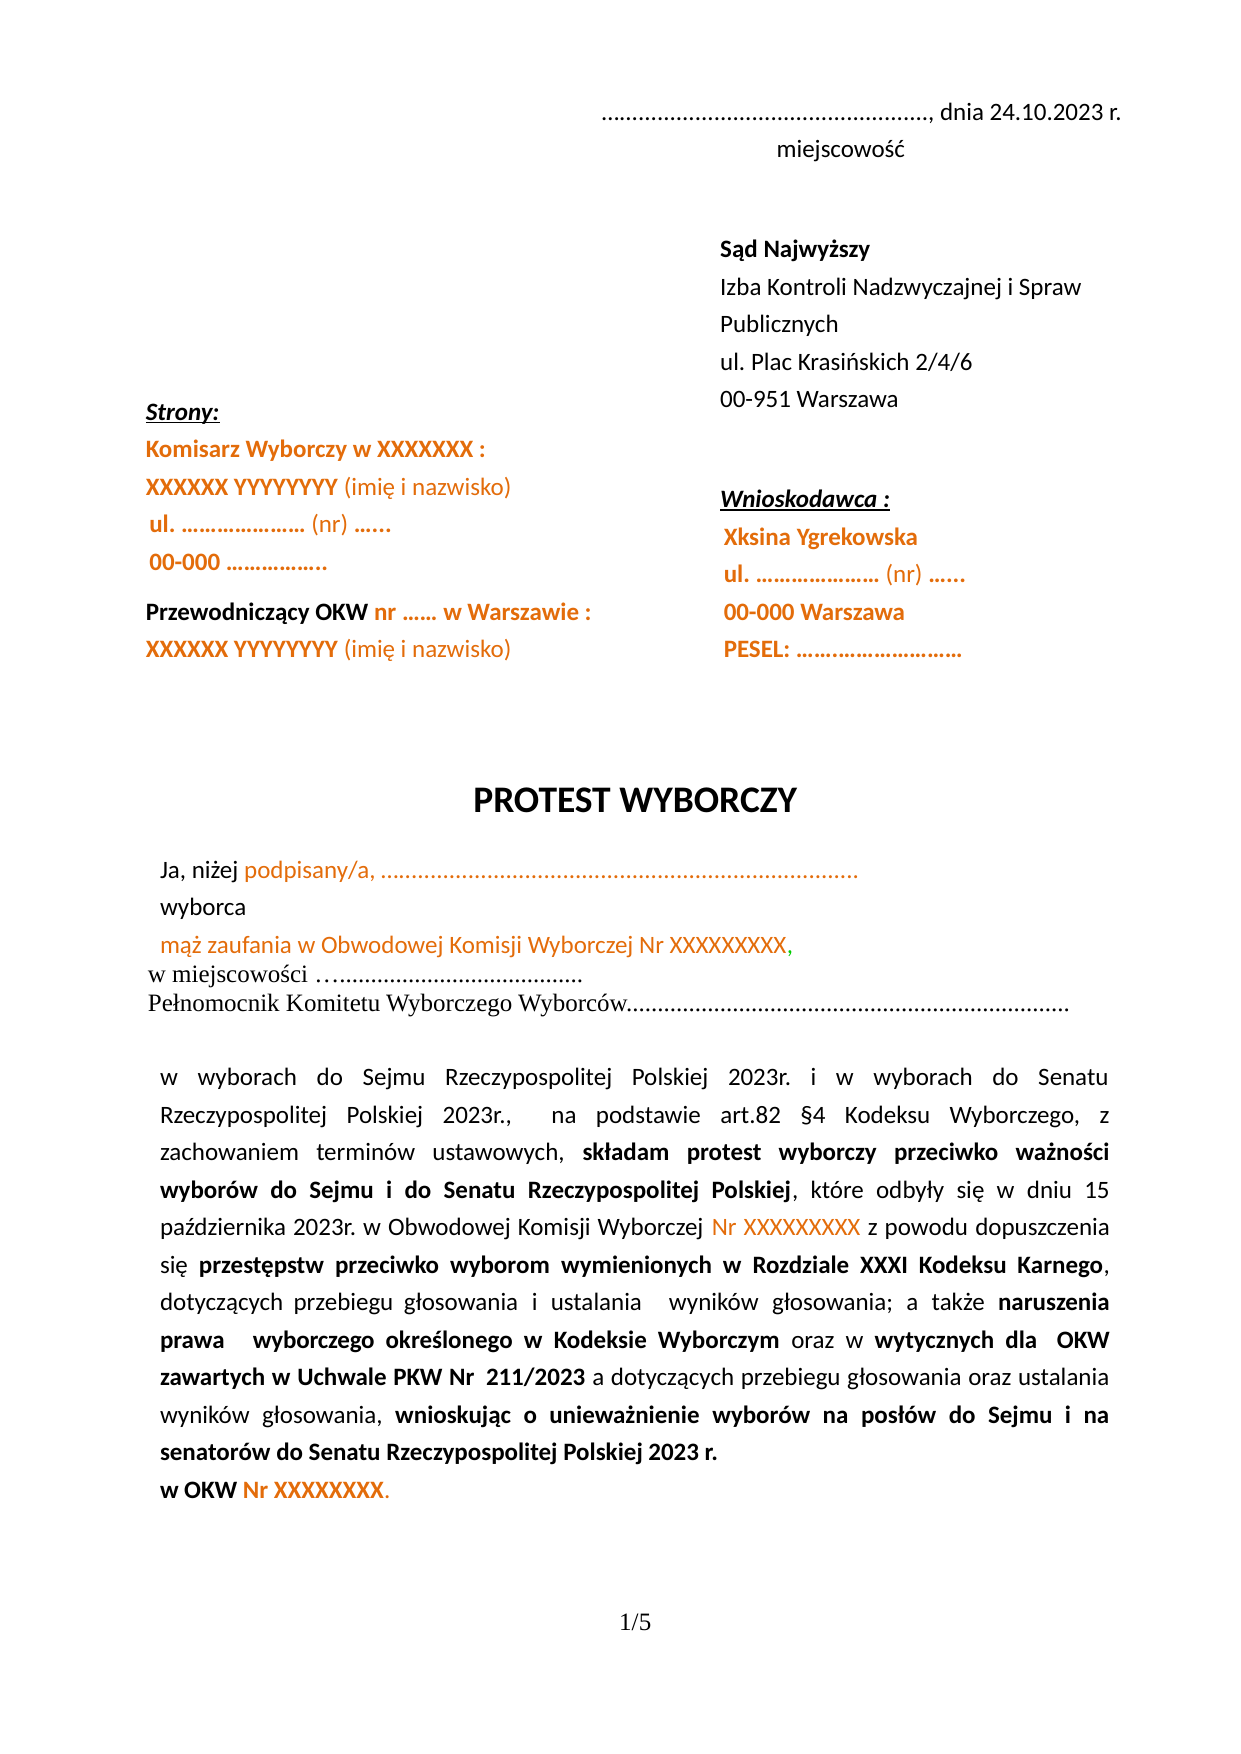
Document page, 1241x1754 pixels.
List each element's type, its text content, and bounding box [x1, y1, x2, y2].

text mąż zaufania w Obwodowej Komisji Wyborczej Nr XXXXXXXXX, [160, 922, 1110, 959]
text wyborca [160, 884, 1110, 922]
table_header Strony: Komisarz Wyborczy w XXXXXXX : XXXXXX YYYYYYYY (imię i nazwisko) ul. ………………… (nr) …... 00-000 …………….. Przewodniczący OKW nr …… w Warszawie : XXXXXX YYYYYYYY (imię i nazwisko) [134, 201, 709, 739]
text …................................................., dnia 24.10.2023 r. [148, 89, 1122, 126]
text w wyborach do Sejmu Rzeczypospolitej Polskiej 2023r. i w wyborach do Senatu Rzeczypospolitej Polskiej 2023r., na podstawie art.82 §4 Kodeksu Wyborczego, z zachowaniem terminów ustawowych, składam protest wyborczy przeciwko ważności wyborów do Sejmu i do Senatu Rzeczypospolitej Polskiej, które odbyły się w dniu 15 października 2023r. w Obwodowej Komisji Wyborczej Nr XXXXXXXXX z powodu dopuszczenia się przestępstw przeciwko wyborom wymienionych w Rozdziale XXXI Kodeksu Karnego, dotyczących przebiegu głosowania i ustalania wyników głosowania; a także naruszenia prawa wyborczego określonego w Kodeksie Wyborczym oraz w wytycznych dla OKW zawartych w Uchwale PKW Nr 211/2023 a dotyczących przebiegu głosowania oraz ustalania wyników głosowania, wnioskując o unieważnienie wyborów na posłów do Sejmu i na senatorów do Senatu Rzeczypospolitej Polskiej 2023 r. [160, 1054, 1110, 1467]
text PROTEST WYBORCZY [148, 776, 1122, 822]
text w miejscowości …....................................... [148, 959, 1122, 988]
text miejscowość [148, 126, 1122, 164]
text Ja, niżej podpisany/a, …......................................................................... [160, 847, 1110, 884]
text Pełnomocnik Komitetu Wyborczego Wyborców....................................................................... [148, 988, 1122, 1017]
text w OKW Nr XXXXXXXX. [160, 1467, 1110, 1504]
table_header Sąd Najwyższy Izba Kontroli Nadzwyczajnej i Spraw Publicznych ul. Plac Krasińskich 2/4/6 00-951 Warszawa Wnioskodawca : Xksina Ygrekowska ul. ………………… (nr) …... 00-000 Warszawa PESEL: …….………………… [709, 201, 1240, 739]
